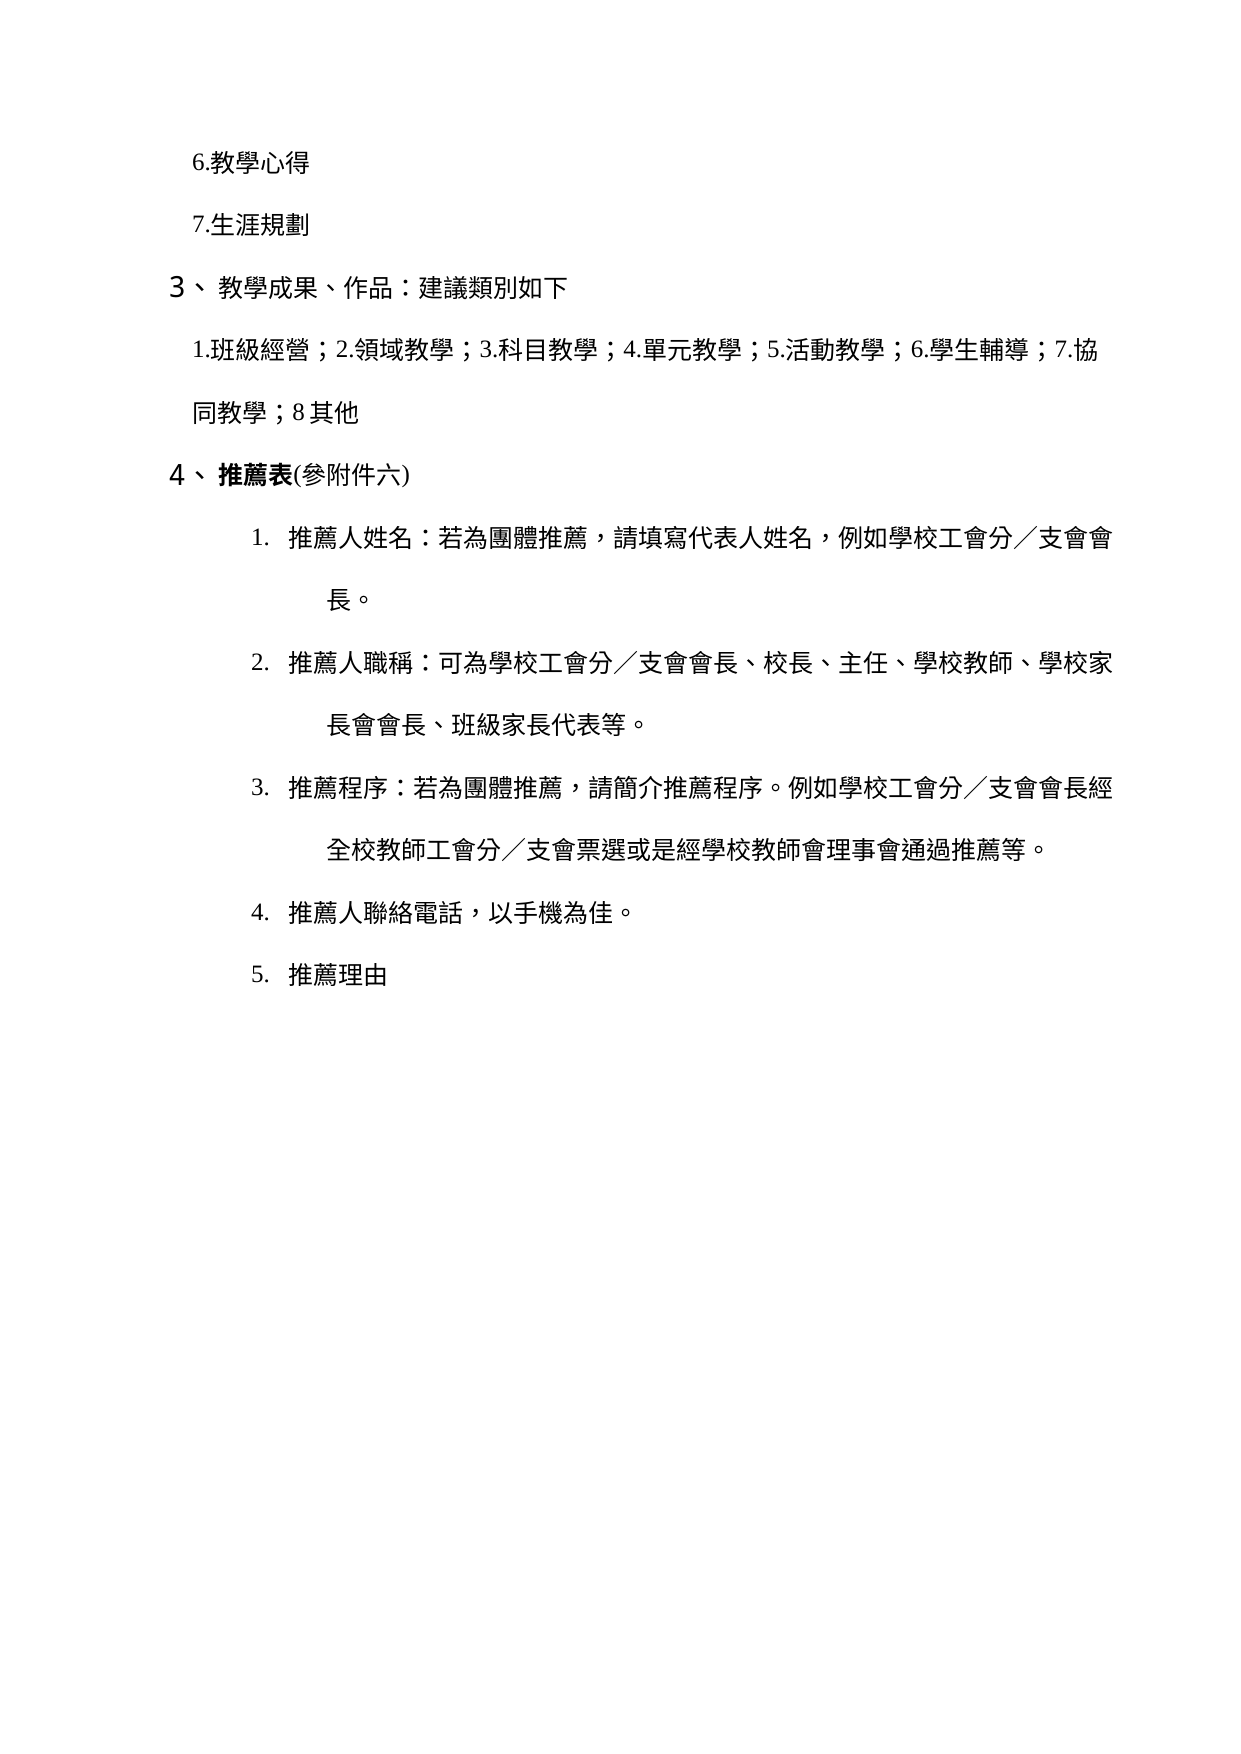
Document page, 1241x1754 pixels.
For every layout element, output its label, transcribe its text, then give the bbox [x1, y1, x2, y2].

list 推薦人姓名：若為團體推薦，請填寫代表人姓名，例如學校工會分∕支會會長。 [251, 494, 1122, 619]
text 6.教學心得 [192, 119, 1122, 182]
list 推薦表(參附件六) [168, 432, 1122, 494]
text 7.生涯規劃 [192, 182, 1122, 244]
list 推薦程序：若為團體推薦，請簡介推薦程序。例如學校工會分∕支會會長經全校教師工會分∕支會票選或是經學校教師會理事會通過推薦等。 [251, 744, 1122, 869]
list 教學成果、作品：建議類別如下 [168, 244, 1122, 307]
text 1.班級經營；2.領域教學；3.科目教學；4.單元教學；5.活動教學；6.學生輔導；7.協同教學；8其他 [192, 307, 1122, 432]
list 推薦理由 [251, 932, 1122, 994]
list 推薦人職稱：可為學校工會分∕支會會長、校長、主任、學校教師、學校家長會會長、班級家長代表等。 [251, 619, 1122, 744]
list 推薦人聯絡電話，以手機為佳。 [251, 869, 1122, 932]
